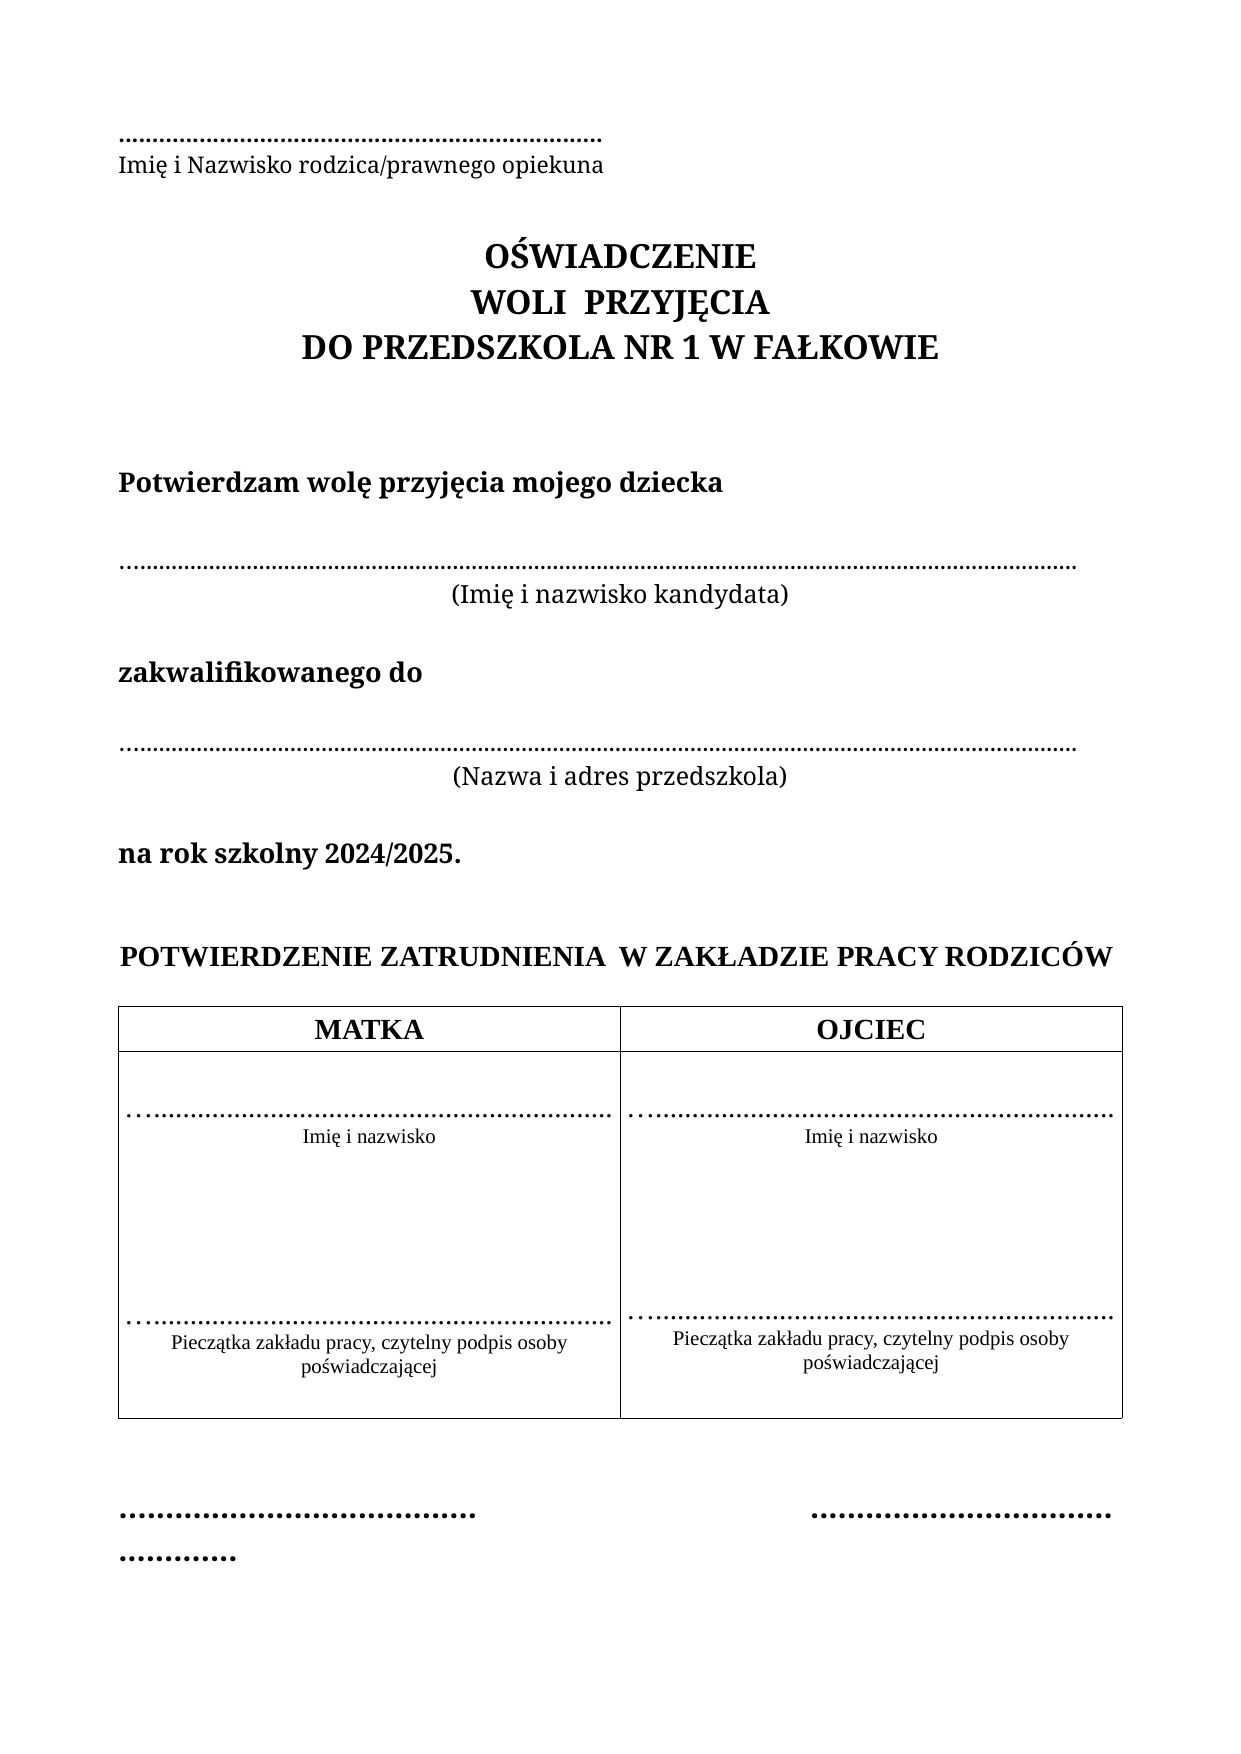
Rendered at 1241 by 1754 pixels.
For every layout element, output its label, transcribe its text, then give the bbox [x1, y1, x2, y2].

text WOLI PRZYJĘCIA [118, 278, 1122, 324]
text DO PRZEDSZKOLA NR 1 W FAŁKOWIE [118, 324, 1122, 369]
table_header MATKA [119, 1007, 620, 1051]
table_header OJCIEC [621, 1007, 1122, 1051]
text …...................................................................................................................................................... [118, 542, 1122, 577]
text (Imię i nazwisko kandydata) [118, 577, 1122, 611]
text POTWIERDZENIE ZATRUDNIENIA W ZAKŁADZIE PRACY RODZICÓW [118, 939, 1122, 972]
text (Nazwa i adres przedszkola) [118, 758, 1122, 792]
text zakwalifikowanego do [118, 653, 1122, 690]
text Imię i Nazwisko rodzica/prawnego opiekuna [118, 149, 1122, 181]
text ........................................................................ [118, 118, 1122, 149]
text …...................................................................................................................................................... [118, 724, 1122, 758]
text OŚWIADCZENIE [118, 233, 1122, 278]
text na rok szkolny 2024/2025. [118, 835, 1122, 872]
table_cell …............................................................... Imię i nazwisko …............................................................... Pieczątka zakładu pracy, czytelny podpis osoby poświadczającej [119, 1052, 620, 1418]
text ….................................... .............................................. [118, 1485, 1122, 1570]
table_cell …............................................................... Imię i nazwisko …............................................................... Pieczątka zakładu pracy, czytelny podpis osoby poświadczającej [621, 1052, 1122, 1418]
text Potwierdzam wolę przyjęcia mojego dziecka [118, 463, 1122, 500]
